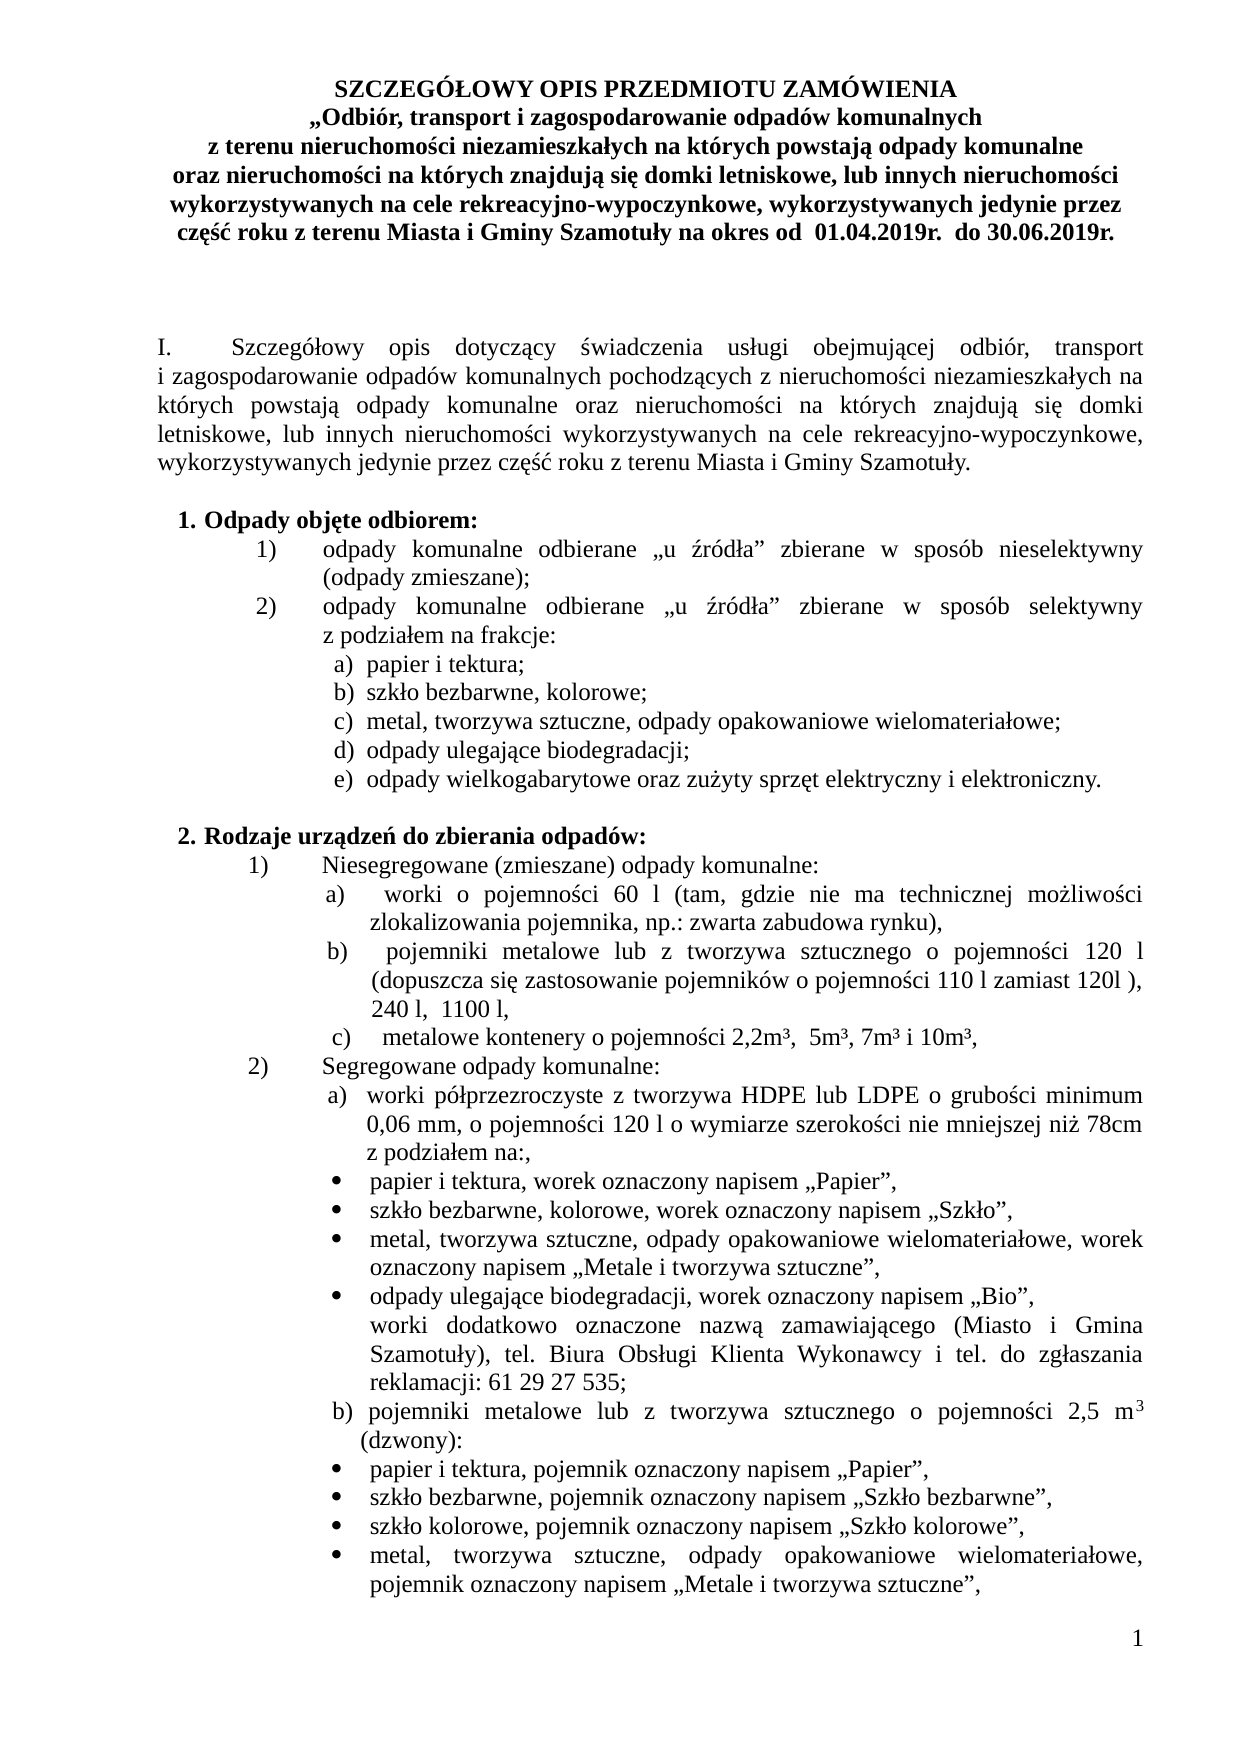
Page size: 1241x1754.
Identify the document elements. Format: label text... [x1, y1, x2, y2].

list Segregowane odpady komunalne: [248, 1051, 1144, 1080]
list Niesegregowane (zmieszane) odpady komunalne: [248, 850, 1144, 879]
text oraz nieruchomości na których znajdują się domki letniskowe, lub innych nieruchomości wykorzystywanych na cele rekreacyjno-wypoczynkowe, wykorzystywanych jedynie przez część roku z terenu Miasta i Gminy Szamotuły na okres od 01.04.2019r. do 30.06.2019r. [148, 160, 1144, 246]
text „Odbiór, transport i zagospodarowanie odpadów komunalnych [148, 102, 1144, 131]
list szkło kolorowe, pojemnik oznaczony napisem „Szkło kolorowe”, [332, 1511, 1144, 1540]
list odpady ulegające biodegradacji; [334, 735, 1144, 764]
list Rodzaje urządzeń do zbierania odpadów: [177, 821, 1144, 850]
list papier i tektura, pojemnik oznaczony napisem „Papier”, [332, 1454, 1144, 1482]
list szkło bezbarwne, kolorowe, worek oznaczony napisem „Szkło”, [332, 1195, 1144, 1224]
list pojemniki metalowe lub z tworzywa sztucznego o pojemności 120 l (dopuszcza się zastosowanie pojemników o pojemności 110 l zamiast 120l ), 240 l, 1100 l, [327, 936, 1144, 1022]
text z terenu nieruchomości niezamieszkałych na których powstają odpady komunalne [148, 131, 1144, 160]
list odpady wielkogabarytowe oraz zużyty sprzęt elektryczny i elektroniczny. [334, 764, 1144, 792]
list worki o pojemności 60 l (tam, gdzie nie ma technicznej możliwości zlokalizowania pojemnika, np.: zwarta zabudowa rynku), [325, 879, 1144, 936]
list metal, tworzywa sztuczne, odpady opakowaniowe wielomateriałowe, pojemnik oznaczony napisem „Metale i tworzywa sztuczne”, [332, 1540, 1144, 1597]
list odpady komunalne odbierane „u źródła” zbierane w sposób nieselektywny (odpady zmieszane); [256, 534, 1144, 591]
list papier i tektura, worek oznaczony napisem „Papier”, [332, 1166, 1144, 1195]
list metal, tworzywa sztuczne, odpady opakowaniowe wielomateriałowe, worek oznaczony napisem „Metale i tworzywa sztuczne”, [332, 1224, 1144, 1281]
text SZCZEGÓŁOWY OPIS PRZEDMIOTU ZAMÓWIENIA [148, 74, 1144, 102]
list metal, tworzywa sztuczne, odpady opakowaniowe wielomateriałowe; [334, 706, 1144, 735]
list odpady ulegające biodegradacji, worek oznaczony napisem „Bio”, [332, 1281, 1144, 1310]
list papier i tektura; [334, 649, 1144, 677]
list szkło bezbarwne, kolorowe; [334, 677, 1144, 706]
list odpady komunalne odbierane „u źródła” zbierane w sposób selektywny z podziałem na frakcje: [256, 591, 1144, 649]
list szkło bezbarwne, pojemnik oznaczony napisem „Szkło bezbarwne”, [332, 1482, 1144, 1511]
text b) pojemniki metalowe lub z tworzywa sztucznego o pojemności 2,5 m3 (dzwony): [332, 1396, 1144, 1454]
list Szczegółowy opis dotyczący świadczenia usługi obejmującej odbiór, transport i zagospodarowanie odpadów komunalnych pochodzących z nieruchomości niezamieszkałych na których powstają odpady komunalne oraz nieruchomości na których znajdują się domki letniskowe, lub innych nieruchomości wykorzystywanych na cele rekreacyjno-wypoczynkowe, wykorzystywanych jedynie przez część roku z terenu Miasta i Gminy Szamotuły. [157, 332, 1144, 476]
list metalowe kontenery o pojemności 2,2m³, 5m³, 7m³ i 10m³, [332, 1022, 1144, 1051]
list Odpady objęte odbiorem: [177, 505, 1144, 534]
list worki półprzezroczyste z tworzywa HDPE lub LDPE o grubości minimum 0,06 mm, o pojemności 120 l o wymiarze szerokości nie mniejszej niż 78cm z podziałem na:, [327, 1080, 1144, 1166]
text worki dodatkowo oznaczone nazwą zamawiającego (Miasto i Gmina Szamotuły), tel. Biura Obsługi Klienta Wykonawcy i tel. do zgłaszania reklamacji: 61 29 27 535; [369, 1310, 1144, 1396]
